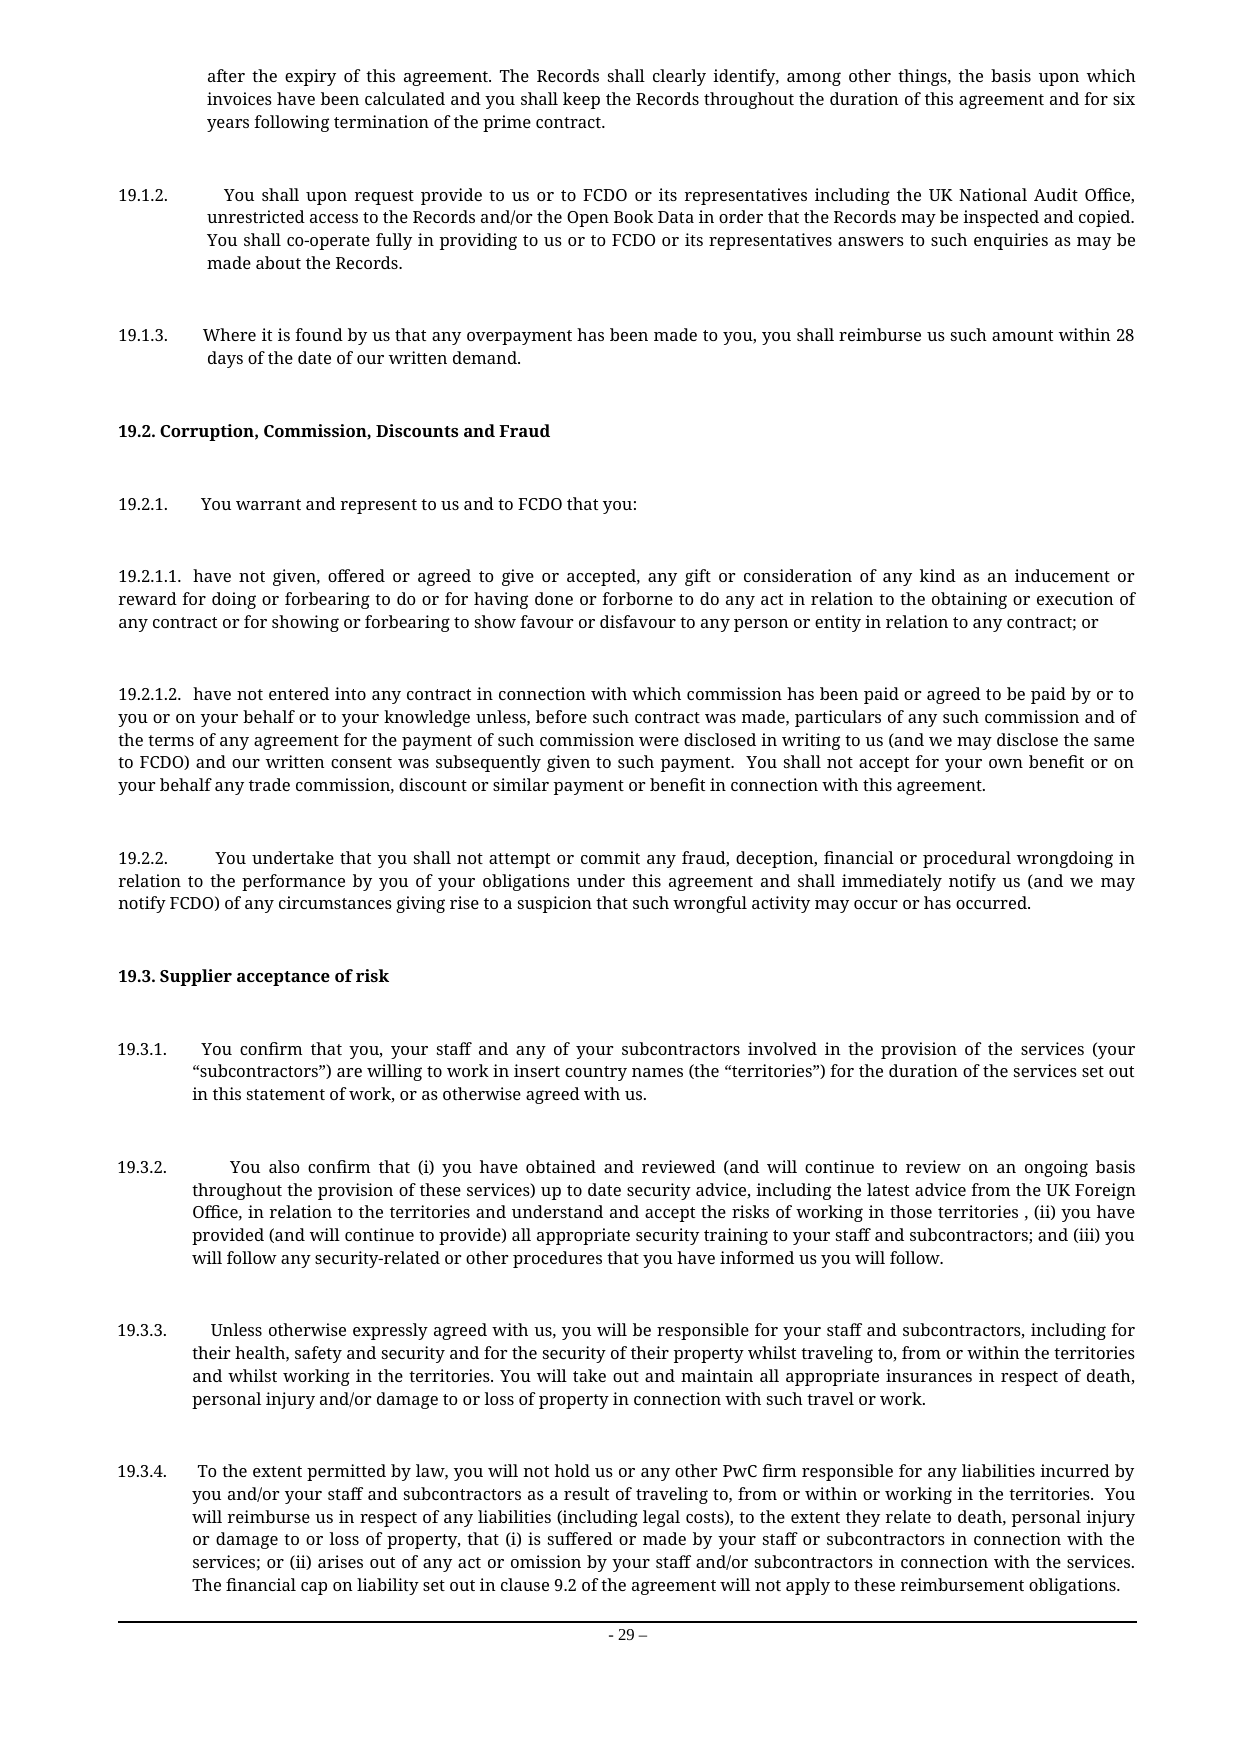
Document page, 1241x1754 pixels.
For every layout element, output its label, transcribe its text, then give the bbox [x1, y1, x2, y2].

text 19.3. Supplier acceptance of risk [118, 964, 1137, 987]
text 19.3.1. You confirm that you, your staff and any of your subcontractors involved in the provision of the services (your “subcontractors”) are willing to work in insert country names (the “territories”) for the duration of the services set out in this statement of work, or as otherwise agreed with us. [117, 1037, 1137, 1105]
text 19.1.2. You shall upon request provide to us or to FCDO or its representatives including the UK National Audit Office, unrestricted access to the Records and/or the Open Book Data in order that the Records may be inspected and copied. You shall co-operate fully in providing to us or to FCDO or its representatives answers to such enquiries as may be made about the Records. [118, 183, 1137, 274]
text 19.3.4. To the extent permitted by law, you will not hold us or any other PwC firm responsible for any liabilities incurred by you and/or your staff and subcontractors as a result of traveling to, from or within or working in the territories. You will reimburse us in respect of any liabilities (including legal costs), to the extent they relate to death, personal injury or damage to or loss of property, that (i) is suffered or made by your staff or subcontractors in connection with the services; or (ii) arises out of any act or omission by your staff and/or subcontractors in connection with the services. The financial cap on liability set out in clause 9.2 of the agreement will not apply to these reimbursement obligations. [117, 1460, 1137, 1596]
text 19.2. Corruption, Commission, Discounts and Fraud [118, 419, 1137, 442]
text after the expiry of this agreement. The Records shall clearly identify, among other things, the basis upon which invoices have been calculated and you shall keep the Records throughout the duration of this agreement and for six years following termination of the prime contract. [118, 65, 1137, 133]
text 19.3.3. Unless otherwise expressly agreed with us, you will be responsible for your staff and subcontractors, including for their health, safety and security and for the security of their property whilst traveling to, from or within the territories and whilst working in the territories. You will take out and maintain all appropriate insurances in respect of death, personal injury and/or damage to or loss of property in connection with such travel or work. [117, 1319, 1137, 1410]
text 19.2.1.1. have not given, offered or agreed to give or accepted, any gift or consideration of any kind as an inducement or reward for doing or forbearing to do or for having done or forborne to do any act in relation to the obtaining or execution of any contract or for showing or forbearing to show favour or disfavour to any person or entity in relation to any contract; or [118, 565, 1137, 633]
text 19.2.1. You warrant and represent to us and to FCDO that you: [118, 492, 1137, 515]
text 19.2.2. You undertake that you shall not attempt or commit any fraud, deception, financial or procedural wrongdoing in relation to the performance by you of your obligations under this agreement and shall immediately notify us (and we may notify FCDO) of any circumstances giving rise to a suspicion that such wrongful activity may occur or has occurred. [118, 846, 1137, 914]
text 19.1.3. Where it is found by us that any overpayment has been made to you, you shall reimburse us such amount within 28 days of the date of our written demand. [118, 324, 1137, 369]
text 19.2.1.2. have not entered into any contract in connection with which commission has been paid or agreed to be paid by or to you or on your behalf or to your knowledge unless, before such contract was made, particulars of any such commission and of the terms of any agreement for the payment of such commission were disclosed in writing to us (and we may disclose the same to FCDO) and our written consent was subsequently given to such payment. You shall not accept for your own benefit or on your behalf any trade commission, discount or similar payment or benefit in connection with this agreement. [118, 683, 1137, 796]
text 19.3.2. You also confirm that (i) you have obtained and reviewed (and will continue to review on an ongoing basis throughout the provision of these services) up to date security advice, including the latest advice from the UK Foreign Office, in relation to the territories and understand and accept the risks of working in those territories , (ii) you have provided (and will continue to provide) all appropriate security training to your staff and subcontractors; and (iii) you will follow any security-related or other procedures that you have informed us you will follow. [117, 1155, 1137, 1269]
